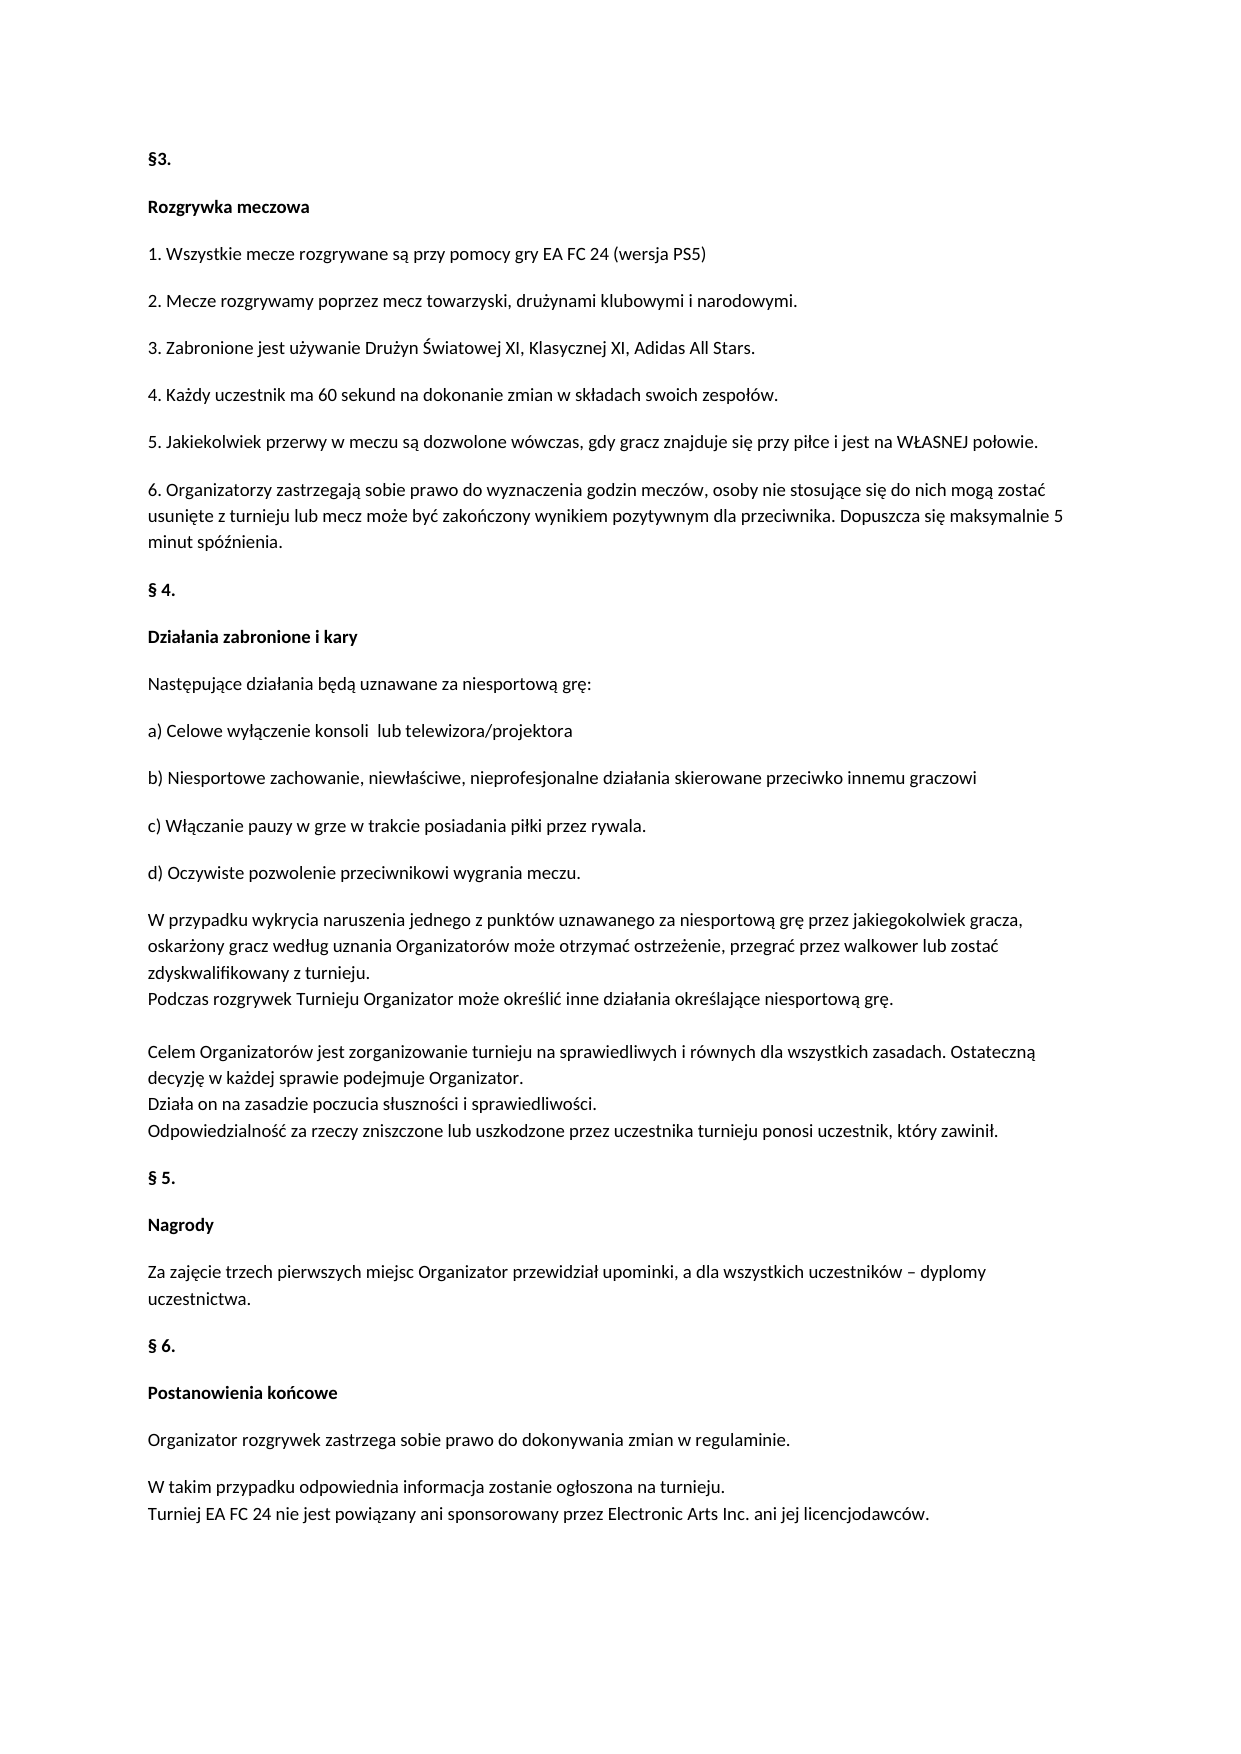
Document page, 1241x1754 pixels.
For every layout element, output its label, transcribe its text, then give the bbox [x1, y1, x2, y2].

text 4. Każdy uczestnik ma 60 sekund na dokonanie zmian w składach swoich zespołów. [148, 383, 1093, 406]
text § 6. [148, 1334, 1093, 1357]
text § 5. [148, 1166, 1093, 1189]
text W przypadku wykrycia naruszenia jednego z punktów uznawanego za niesportową grę przez jakiegokolwiek gracza, oskarżony gracz według uznania Organizatorów może otrzymać ostrzeżenie, przegrać przez walkower lub zostać zdyskwalifikowany z turnieju. Podczas rozgrywek Turnieju Organizator może określić inne działania określające niesportową grę. Celem Organizatorów jest zorganizowanie turnieju na sprawiedliwych i równych dla wszystkich zasadach. Ostateczną decyzję w każdej sprawie podejmuje Organizator. Działa on na zasadzie poczucia słuszności i sprawiedliwości. Odpowiedzialność za rzeczy zniszczone lub uszkodzone przez uczestnika turnieju ponosi uczestnik, który zawinił. [148, 908, 1093, 1142]
text §3. [148, 148, 1093, 171]
text a) Celowe wyłączenie konsoli lub telewizora/projektora [148, 719, 1093, 742]
text b) Niesportowe zachowanie, niewłaściwe, nieprofesjonalne działania skierowane przeciwko innemu graczowi [148, 767, 1093, 789]
text 6. Organizatorzy zastrzegają sobie prawo do wyznaczenia godzin meczów, osoby nie stosujące się do nich mogą zostać usunięte z turnieju lub mecz może być zakończony wynikiem pozytywnym dla przeciwnika. Dopuszcza się maksymalnie 5 minut spóźnienia. [148, 478, 1093, 553]
text Działania zabronione i kary [148, 625, 1093, 648]
text 3. Zabronione jest używanie Drużyn Światowej XI, Klasycznej XI, Adidas All Stars. [148, 336, 1093, 359]
text Rozgrywka meczowa [148, 195, 1093, 218]
text c) Włączanie pauzy w grze w trakcie posiadania piłki przez rywala. [148, 814, 1093, 837]
text Następujące działania będą uznawane za niesportową grę: [148, 672, 1093, 695]
text § 4. [148, 578, 1093, 601]
text 1. Wszystkie mecze rozgrywane są przy pomocy gry EA FC 24 (wersja PS5) [148, 242, 1093, 265]
text Organizator rozgrywek zastrzega sobie prawo do dokonywania zmian w regulaminie. [148, 1428, 1093, 1451]
text Nagrody [148, 1213, 1093, 1236]
text d) Oczywiste pozwolenie przeciwnikowi wygrania meczu. [148, 861, 1093, 884]
text Postanowienia końcowe [148, 1381, 1093, 1404]
text Za zajęcie trzech pierwszych miejsc Organizator przewidział upominki, a dla wszystkich uczestników – dyplomy uczestnictwa. [148, 1261, 1093, 1310]
text 5. Jakiekolwiek przerwy w meczu są dozwolone wówczas, gdy gracz znajduje się przy piłce i jest na WŁASNEJ połowie. [148, 431, 1093, 454]
text W takim przypadku odpowiednia informacja zostanie ogłoszona na turnieju. Turniej EA FC 24 nie jest powiązany ani sponsorowany przez Electronic Arts Inc. ani jej licencjodawców. [148, 1476, 1093, 1525]
text 2. Mecze rozgrywamy poprzez mecz towarzyski, drużynami klubowymi i narodowymi. [148, 289, 1093, 312]
